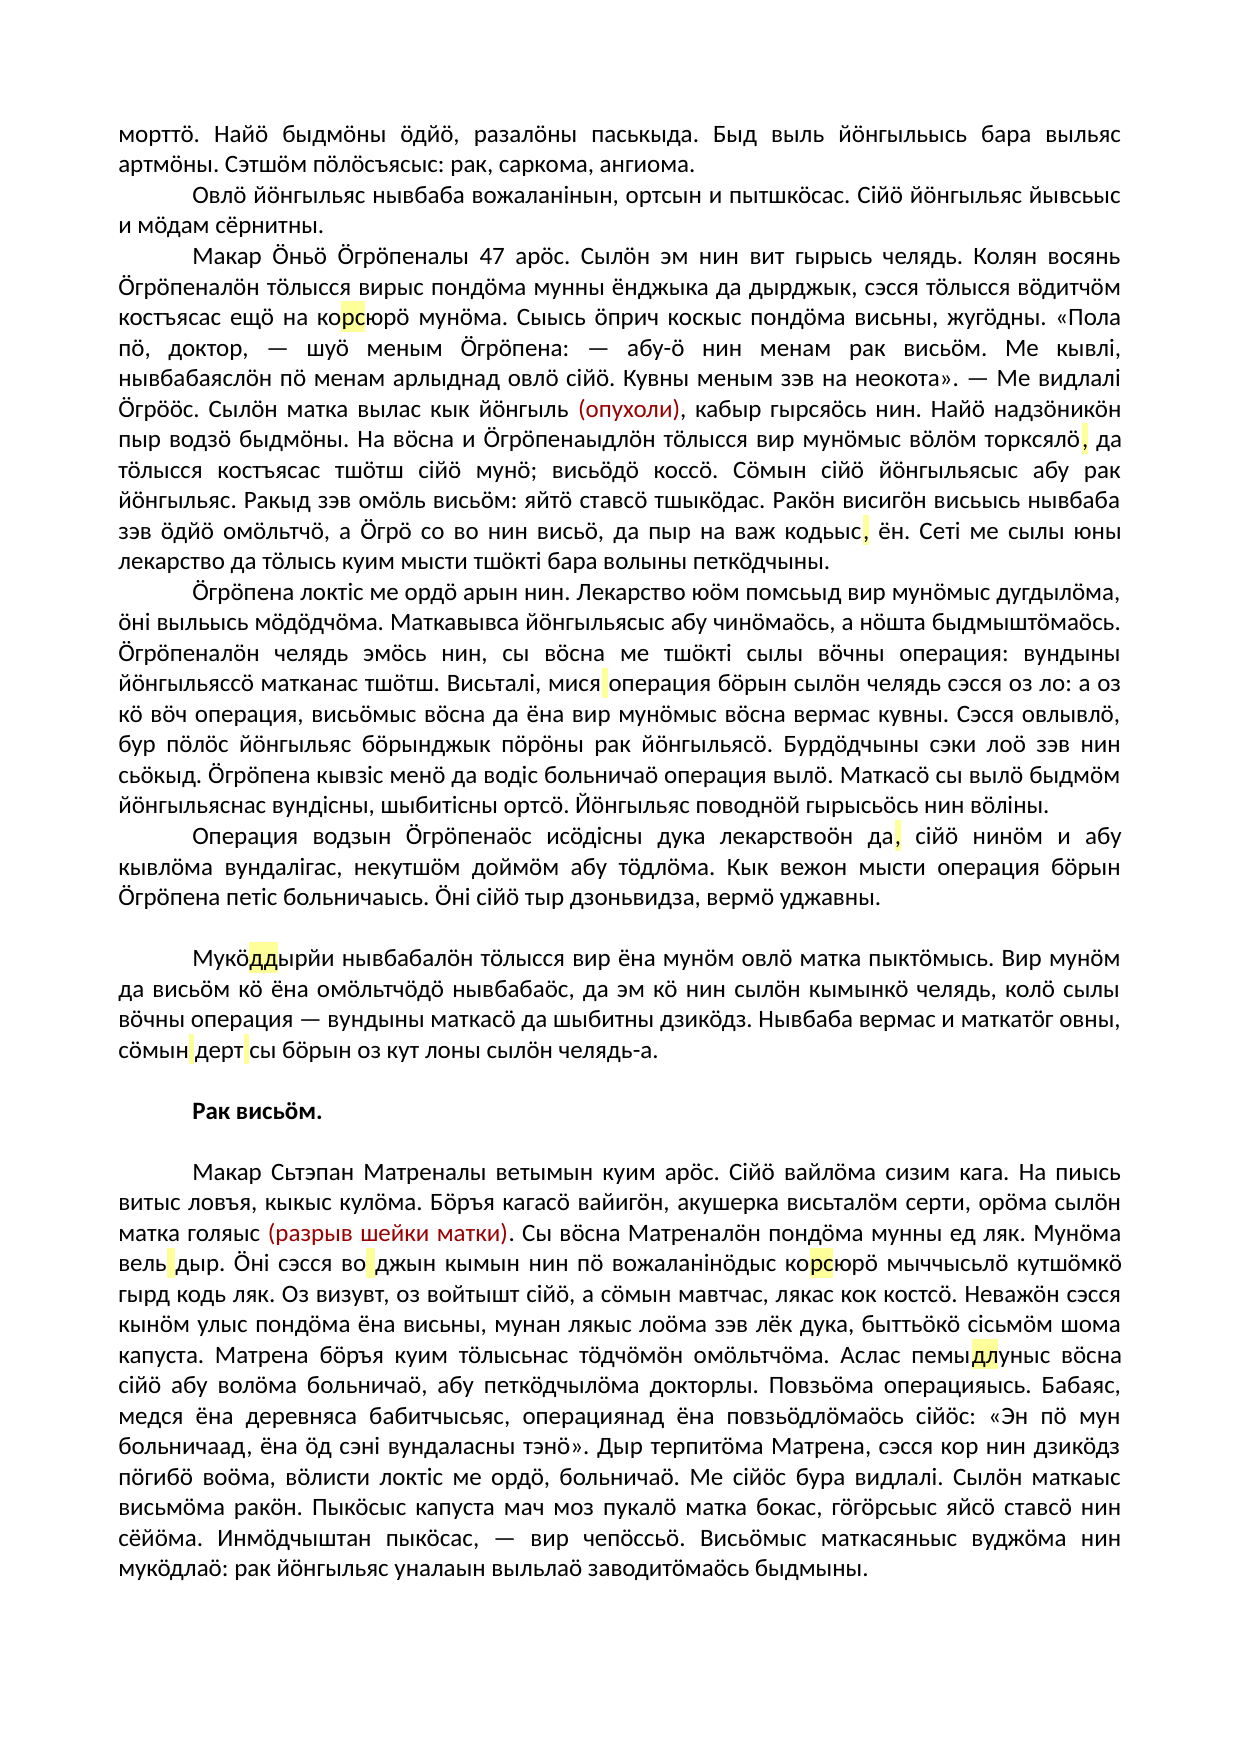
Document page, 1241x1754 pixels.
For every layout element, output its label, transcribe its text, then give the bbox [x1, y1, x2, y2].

text Макар Сьтэпан Матреналы ветымын куим арӧс. Сійӧ вайлӧма сизим кага. На пиысь витыс ловъя, кыкыс кулӧма. Бӧръя кагасӧ вайигӧн, акушерка висьталӧм серти, орӧма сылӧн матка голяыс (разрыв шейки матки). Сы вӧсна Матреналӧн пондӧма мунны ед ляк. Мунӧма вель дыр. Ӧні сэсся во джын кымын нин пӧ вожаланінӧдыс корсюрӧ мыччысьлӧ кутшӧмкӧ гырд кодь ляк. Оз визувт, оз войтышт сійӧ, а сӧмын мавтчас, лякас кок костсӧ. Неважӧн сэсся кынӧм улыс пондӧма ёна висьны, мунан лякыс лоӧма зэв лёк дука, быттьӧкӧ сісьмӧм шома капуста. Матрена бӧръя куим тӧлысьнас тӧдчӧмӧн омӧльтчӧма. Аслас пемыдлуныс вӧсна сійӧ абу волӧма больничаӧ, абу петкӧдчылӧма докторлы. Повзьӧма операцияысь. Бабаяс, медся ёна деревняса бабитчысьяс, операциянад ёна повзьӧдлӧмаӧсь сійӧс: «Эн пӧ мун больничаад, ёна ӧд сэні вундаласны тэнӧ». Дыр терпитӧма Матрена, сэсся кор нин дзикӧдз пӧгибӧ воӧма, вӧлисти локтіс ме ордӧ, больничаӧ. Ме сійӧс бура видлалі. Сылӧн маткаыс висьмӧма ракӧн. Пыкӧсыс капуста мач моз пукалӧ матка бокас, гӧгӧрсьыс яйсӧ ставсӧ нин сёйӧма. Инмӧдчыштан пыкӧсас, — вир чепӧссьӧ. Висьӧмыс маткасяньыс вуджӧма нин мукӧдлаӧ: рак йӧнгыльяс уналаын выльлаӧ заводитӧмаӧсь быдмыны. [118, 1156, 1122, 1583]
text Овлӧ йӧнгыльяс нывбаба вожаланінын, ортсын и пытшкӧсас. Сійӧ йӧнгыльяс йывсьыс и мӧдам сёрнитны. [118, 179, 1122, 240]
text Рак висьӧм. [118, 1095, 1122, 1125]
text Макар Ӧньӧ Ӧгрӧпеналы 47 арӧс. Сылӧн эм нин вит гырысь челядь. Колян восянь Ӧгрӧпеналӧн тӧлысся вирыс пондӧма мунны ёнджыка да дырджык, сэсся тӧлысся вӧдитчӧм костъясас ещӧ на корсюрӧ мунӧма. Сыысь ӧприч коскыс пондӧма висьны, жугӧдны. «Пола пӧ, доктор, — шуӧ меным Ӧгрӧпена: — абу-ӧ нин менам рак висьӧм. Ме кывлі, нывбабаяслӧн пӧ менам арлыднад овлӧ сійӧ. Кувны меным зэв на неокота». — Ме видлалі Ӧгрӧӧс. Сылӧн матка вылас кык йӧнгыль (опухоли), кабыр гырсяӧсь нин. Найӧ надзӧникӧн пыр водзӧ быдмӧны. На вӧсна и Ӧгрӧпенаыдлӧн тӧлысся вир мунӧмыс вӧлӧм торксялӧ, да тӧлысся костъясас тшӧтш сійӧ мунӧ; висьӧдӧ коссӧ. Сӧмын сійӧ йӧнгыльясыс абу рак йӧнгыльяс. Ракыд зэв омӧль висьӧм: яйтӧ ставсӧ тшыкӧдас. Ракӧн висигӧн висьысь нывбаба зэв ӧдйӧ омӧльтчӧ, а Ӧгрӧ со во нин висьӧ, да пыр на важ кодьыс, ён. Сеті ме сылы юны лекарство да тӧлысь куим мысти тшӧкті бара волыны петкӧдчыны. [118, 240, 1122, 576]
text Операция водзын Ӧгрӧпенаӧс исӧдісны дука лекарствоӧн да, сійӧ нинӧм и абу кывлӧма вундалігас, некутшӧм доймӧм абу тӧдлӧма. Кык вежон мысти операция бӧрын Ӧгрӧпена петіс больничаысь. Ӧні сійӧ тыр дзоньвидза, вермӧ уджавны. [118, 820, 1122, 912]
text Ӧгрӧпена локтіс ме ордӧ арын нин. Лекарство юӧм помсьыд вир мунӧмыс дугдылӧма, ӧні выльысь мӧдӧдчӧма. Маткавывса йӧнгыльясыс абу чинӧмаӧсь, а нӧшта быдмыштӧмаӧсь. Ӧгрӧпеналӧн челядь эмӧсь нин, сы вӧсна ме тшӧкті сылы вӧчны операция: вундыны йӧнгыльяссӧ матканас тшӧтш. Висьталі, мися операция бӧрын сылӧн челядь сэсся оз ло: а оз кӧ вӧч операция, висьӧмыс вӧсна да ёна вир мунӧмыс вӧсна вермас кувны. Сэсся овлывлӧ, бур пӧлӧс йӧнгыльяс бӧрынджык пӧрӧны рак йӧнгыльясӧ. Бурдӧдчыны сэки лоӧ зэв нин сьӧкыд. Ӧгрӧпена кывзіс менӧ да водіс больничаӧ операция вылӧ. Маткасӧ сы вылӧ быдмӧм йӧнгыльяснас вундісны, шыбитісны ортсӧ. Йӧнгыльяс поводнӧй гырысьӧсь нин вӧліны. [118, 576, 1122, 820]
text Мукӧддырйи нывбабалӧн тӧлысся вир ёна мунӧм овлӧ матка пыктӧмысь. Вир мунӧм да висьӧм кӧ ёна омӧльтчӧдӧ нывбабаӧс, да эм кӧ нин сылӧн кымынкӧ челядь, колӧ сылы вӧчны операция — вундыны маткасӧ да шыбитны дзикӧдз. Нывбаба вермас и маткатӧг овны, сӧмын дерт сы бӧрын оз кут лоны сылӧн челядь-а. [118, 942, 1122, 1064]
text морттӧ. Найӧ быдмӧны ӧдйӧ, разалӧны паськыда. Быд выль йӧнгыльысь бара выльяс артмӧны. Сэтшӧм пӧлӧсъясыс: рак, саркома, ангиома. [118, 118, 1122, 179]
